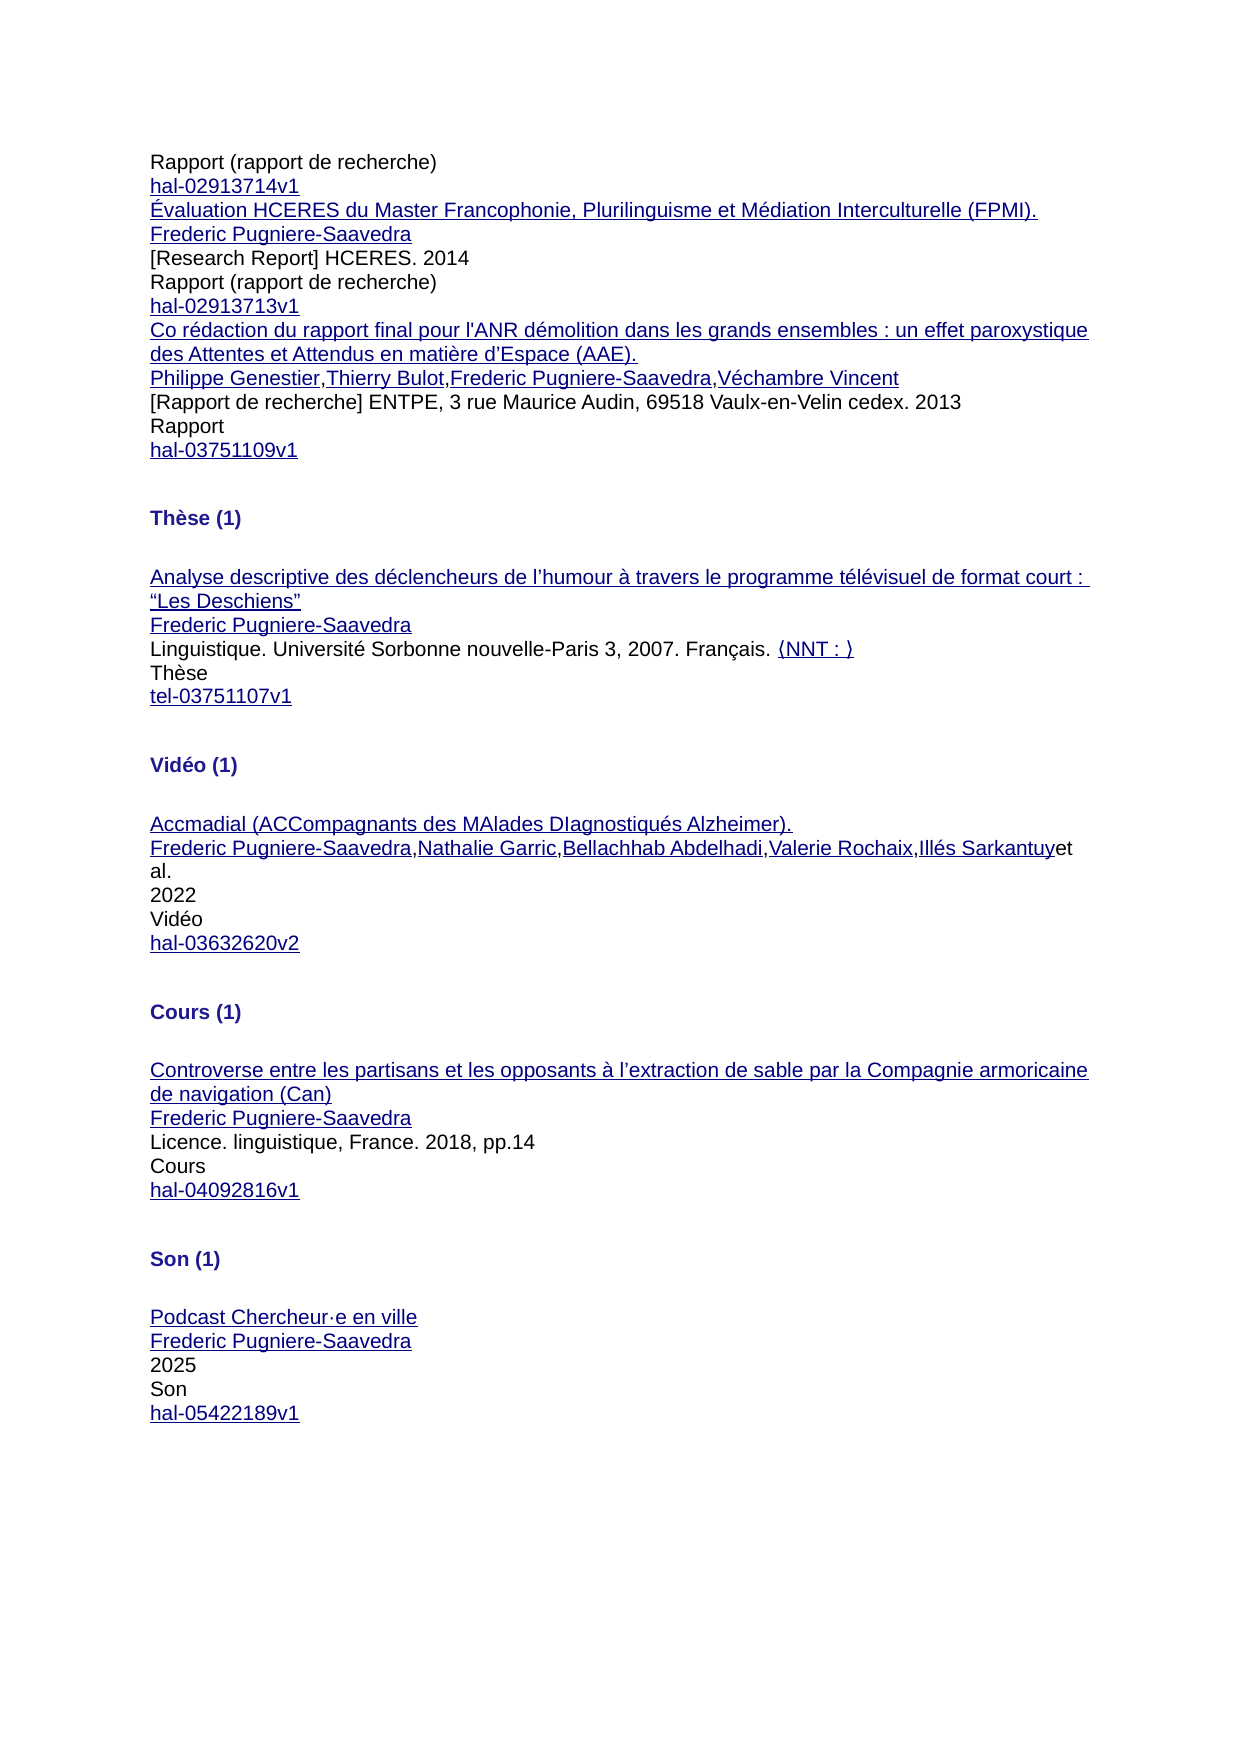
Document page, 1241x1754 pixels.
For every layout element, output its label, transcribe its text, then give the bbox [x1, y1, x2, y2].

table_header Podcast Chercheur·e en ville Frederic Pugniere-Saavedra 2025 Son hal-05422189v1 [150, 1305, 1090, 1425]
table_header Accmadial (ACCompagnants des MAlades DIagnostiqués Alzheimer). Frederic Pugniere-Saavedra,Nathalie Garric,Bellachhab Abdelhadi,Valerie Rochaix,Illés Sarkantuyet al. 2022 Vidéo hal-03632620v2 [150, 811, 1090, 955]
subtitle Vidéo (1) [150, 753, 1090, 777]
table_cell Rapport (rapport de recherche) hal-02913714v1 [150, 150, 1090, 198]
subtitle Thèse (1) [150, 506, 1090, 530]
table_cell Co rédaction du rapport final pour l'ANR démolition dans les grands ensembles : un effet paroxystique des Attentes et Attendus en matière d’Espace (AAE). Philippe Genestier,Thierry Bulot,Frederic Pugniere-Saavedra,Véchambre Vincent [Rapport de recherche] ENTPE, 3 rue Maurice Audin, 69518 Vaulx-en-Velin cedex. 2013 Rapport hal-03751109v1 [150, 318, 1090, 461]
subtitle Cours (1) [150, 1000, 1090, 1024]
table_cell Évaluation HCERES du Master Francophonie, Plurilinguisme et Médiation Interculturelle (FPMI). Frederic Pugniere-Saavedra [Research Report] HCERES. 2014 Rapport (rapport de recherche) hal-02913713v1 [150, 198, 1090, 318]
table_header Analyse descriptive des déclencheurs de l’humour à travers le programme télévisuel de format court : [150, 565, 1090, 586]
subtitle Son (1) [150, 1247, 1090, 1271]
table_header Controverse entre les partisans et les opposants à l’extraction de sable par la Compagnie armoricaine de navigation (Can) Frederic Pugniere-Saavedra Licence. linguistique, France. 2018, pp.14 Cours hal-04092816v1 [150, 1058, 1090, 1202]
table_header “Les Deschiens” Frederic Pugniere-Saavedra Linguistique. Université Sorbonne nouvelle-Paris 3, 2007. Français. ⟨NNT : ⟩ Thèse tel-03751107v1 [150, 587, 1090, 708]
